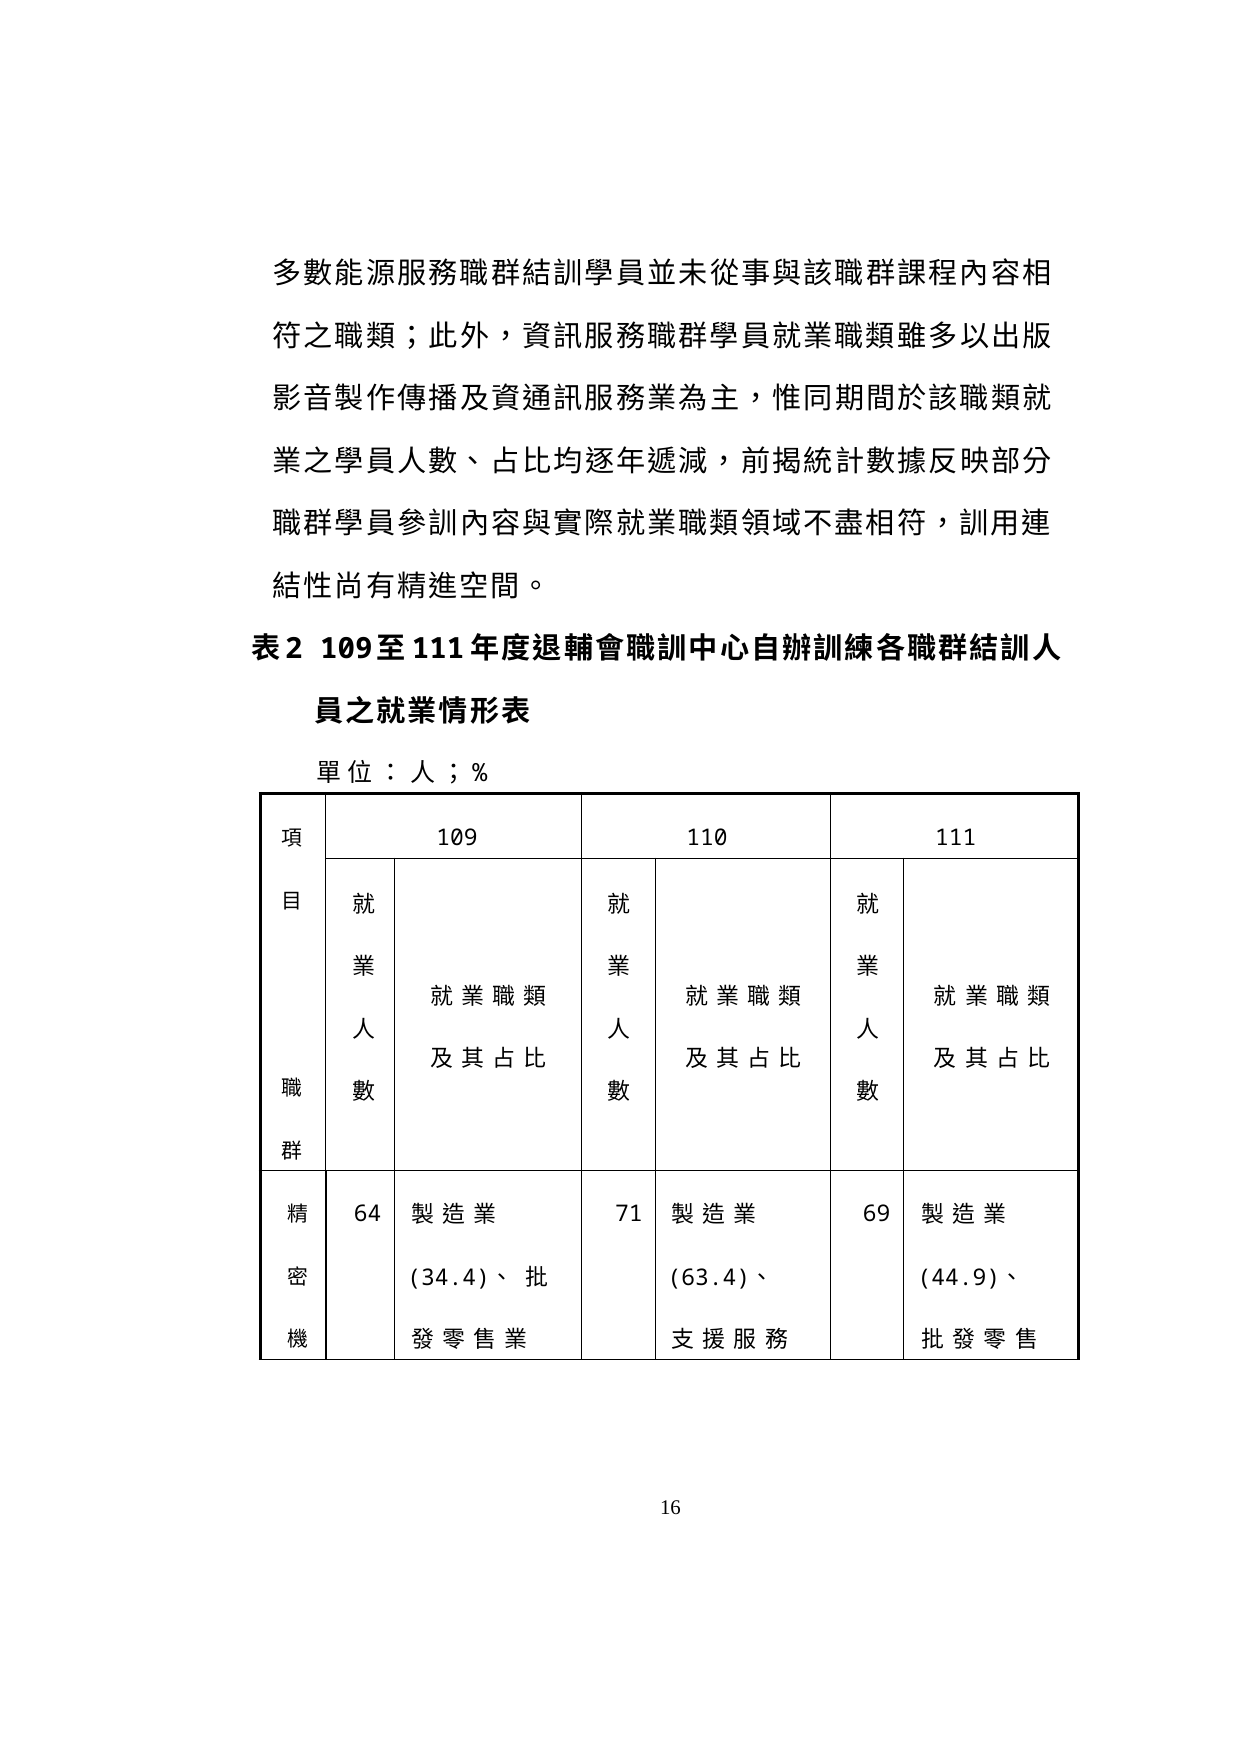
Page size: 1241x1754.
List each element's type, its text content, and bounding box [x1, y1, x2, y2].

table_header 111 [831, 795, 1077, 857]
table_header 110 [582, 795, 830, 857]
table_cell 69 [831, 1171, 903, 1358]
table_cell 製造業(63.4)、 支援服務 [656, 1171, 830, 1358]
table_cell 就業人數 [582, 859, 655, 1170]
table_cell 製造業(34.4)、批發零售業 [395, 1171, 581, 1358]
table_cell 就業職類 及其占比 [904, 859, 1077, 1170]
table_header 項目 職群 [262, 795, 325, 1170]
table_cell 就業人數 [326, 859, 394, 1170]
table_cell 71 [582, 1171, 655, 1358]
table_cell 精密機械 [262, 1171, 325, 1358]
table_header 109 [326, 795, 581, 857]
table_cell 就業人數 [831, 859, 903, 1170]
table_cell 就業職類 及其占比 [395, 859, 581, 1170]
text 表2 109至111年度退輔會職訓中心自辦訓練各職群結訓人員之就業情形表 單位：人；% [243, 604, 1063, 792]
table_cell 就業職類 及其占比 [656, 859, 830, 1170]
text 多數能源服務職群結訓學員並未從事與該職群課程內容相符之職類；此外，資訊服務職群學員就業職類雖多以出版影音製作傳播及資通訊服務業為主，惟同期間於該職類就業之學員人數、占比均逐年遞減，前揭統計數據反映部分職群學員參訓內容與實際就業職類領域不盡相符，訓用連結性尚有精進空間。 [265, 229, 1063, 604]
table_cell 64 [327, 1171, 394, 1358]
table_cell 製造業(44.9)、 批發零售 [904, 1171, 1077, 1358]
